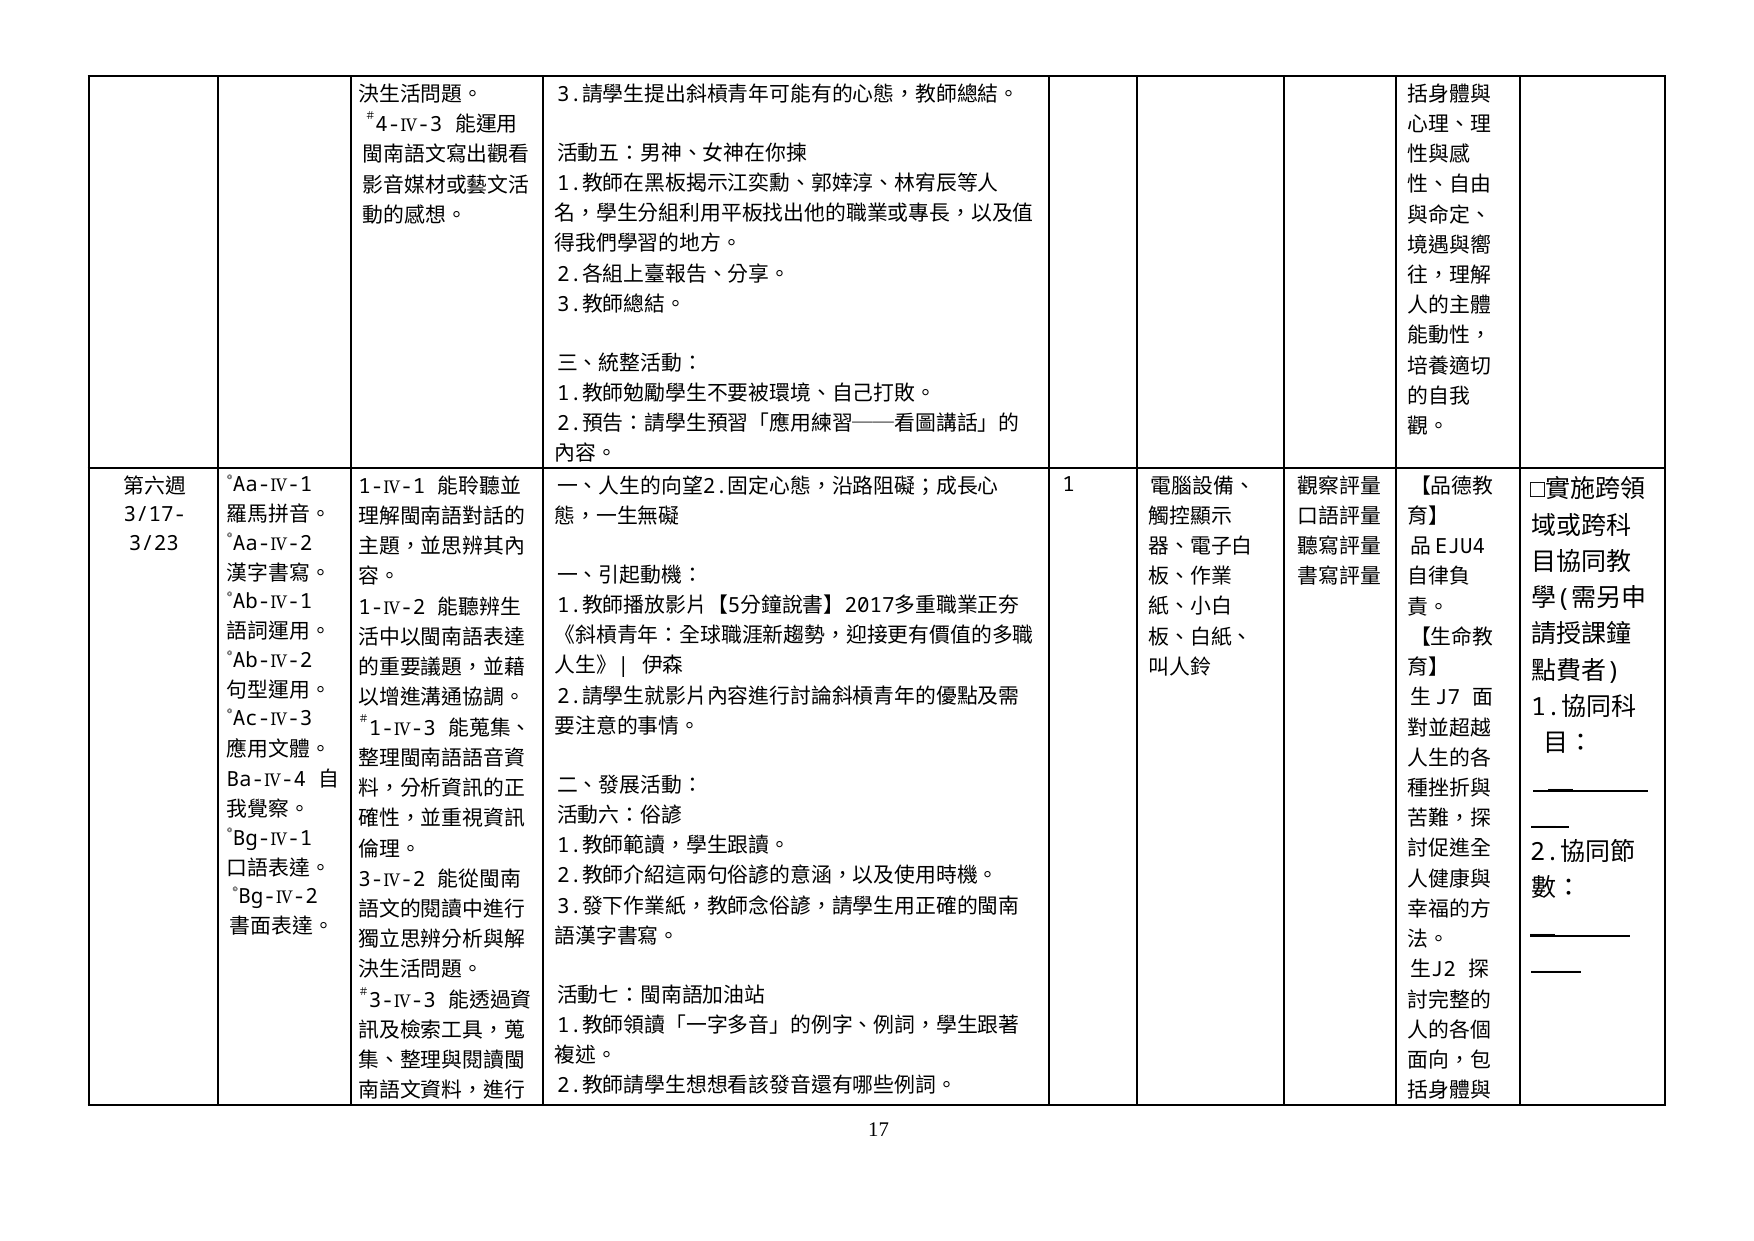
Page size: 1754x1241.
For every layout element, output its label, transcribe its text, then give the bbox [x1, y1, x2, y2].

table_cell 觀察評量 口語評量 聽寫評量 書寫評量 [1285, 469, 1395, 1104]
table_cell 1 [1050, 469, 1136, 1104]
table_cell ◎Aa-Ⅳ-1 羅馬拼音。 ◎Aa-Ⅳ-2 漢字書寫。 ◎Ab-Ⅳ-1 語詞運用。 ◎Ab-Ⅳ-2 句型運用。 ◎Ac-Ⅳ-3 應用文體。 Ba-Ⅳ-4 自我覺察。 ◎Bg-Ⅳ-1 口語表達。 ◎Bg-Ⅳ-2 書面表達。 [219, 469, 350, 1104]
table_cell 1-Ⅳ-1 能聆聽並理解閩南語對話的主題，並思辨其內容。 1-Ⅳ-2 能聽辨生活中以閩南語表達的重要議題，並藉以增進溝通協調。 ＃1-Ⅳ-3 能蒐集、整理閩南語語音資料，分析資訊的正確性，並重視資訊倫理。 3-Ⅳ-2 能從閩南語文的閱讀中進行獨立思辨分析與解決生活問題。 ＃3-Ⅳ-3 能透過資訊及檢索工具，蒐集、整理與閱讀閩南語文資料，進行 [352, 469, 542, 1104]
table_cell [1285, 77, 1395, 467]
table_cell 決生活問題。 ＃4-Ⅳ-3 能運用閩南語文寫出觀看影音媒材或藝文活動的感想。 [352, 77, 542, 467]
table_cell 【品德教育】 品EJU4 自律負責。 【生命教育】 生J7 面對並超越人生的各種挫折與苦難，探討促進全人健康與幸福的方法。 生J2 探討完整的人的各個面向，包括身體與 [1397, 469, 1519, 1104]
table_cell □實施跨領域或跨科目協同教學(需另申請授課鐘點費者) 1.協同科目： ＿ ＿ 2.協同節數： ＿ ＿＿ [1521, 469, 1664, 1104]
table_cell 電腦設備、觸控顯示器、電子白板、作業紙、小白板、白紙、叫人鈴 [1138, 469, 1283, 1104]
table_cell 括身體與心理、理性與感性、自由與命定、境遇與嚮往，理解人的主體能動性，培養適切的自我觀。 [1397, 77, 1519, 467]
table_cell 3.請學生提出斜槓青年可能有的心態，教師總結。 活動五：男神、女神在你揀 1.教師在黑板揭示江奕勳、郭婞淳、林宥辰等人名，學生分組利用平板找出他的職業或專長，以及值得我們學習的地方。 2.各組上臺報告、分享。 3.教師總結。 三、統整活動： 1.教師勉勵學生不要被環境、自己打敗。 2.預告：請學生預習「應用練習──看圖講話」的內容。 [544, 77, 1048, 467]
table_cell 第六週 3/17-3/23 [90, 469, 217, 1104]
table_cell [1521, 77, 1664, 467]
table_cell [1138, 77, 1283, 467]
table_cell [1050, 77, 1136, 467]
table_cell [90, 77, 217, 467]
table_cell [219, 77, 350, 467]
table_cell 一、人生的向望2.固定心態，沿路阻礙；成長心態，一生無礙 一、引起動機： 1.教師播放影片【5分鐘說書】2017多重職業正夯《斜槓青年：全球職涯新趨勢，迎接更有價值的多職人生》| 伊森 2.請學生就影片內容進行討論斜槓青年的優點及需要注意的事情。 二、發展活動： 活動六：俗諺 1.教師範讀，學生跟讀。 2.教師介紹這兩句俗諺的意涵，以及使用時機。 3.發下作業紙，教師念俗諺，請學生用正確的閩南語漢字書寫。 活動七：閩南語加油站 1.教師領讀「一字多音」的例字、例詞，學生跟著複述。 2.教師請學生想想看該發音還有哪些例詞。 [544, 469, 1048, 1104]
